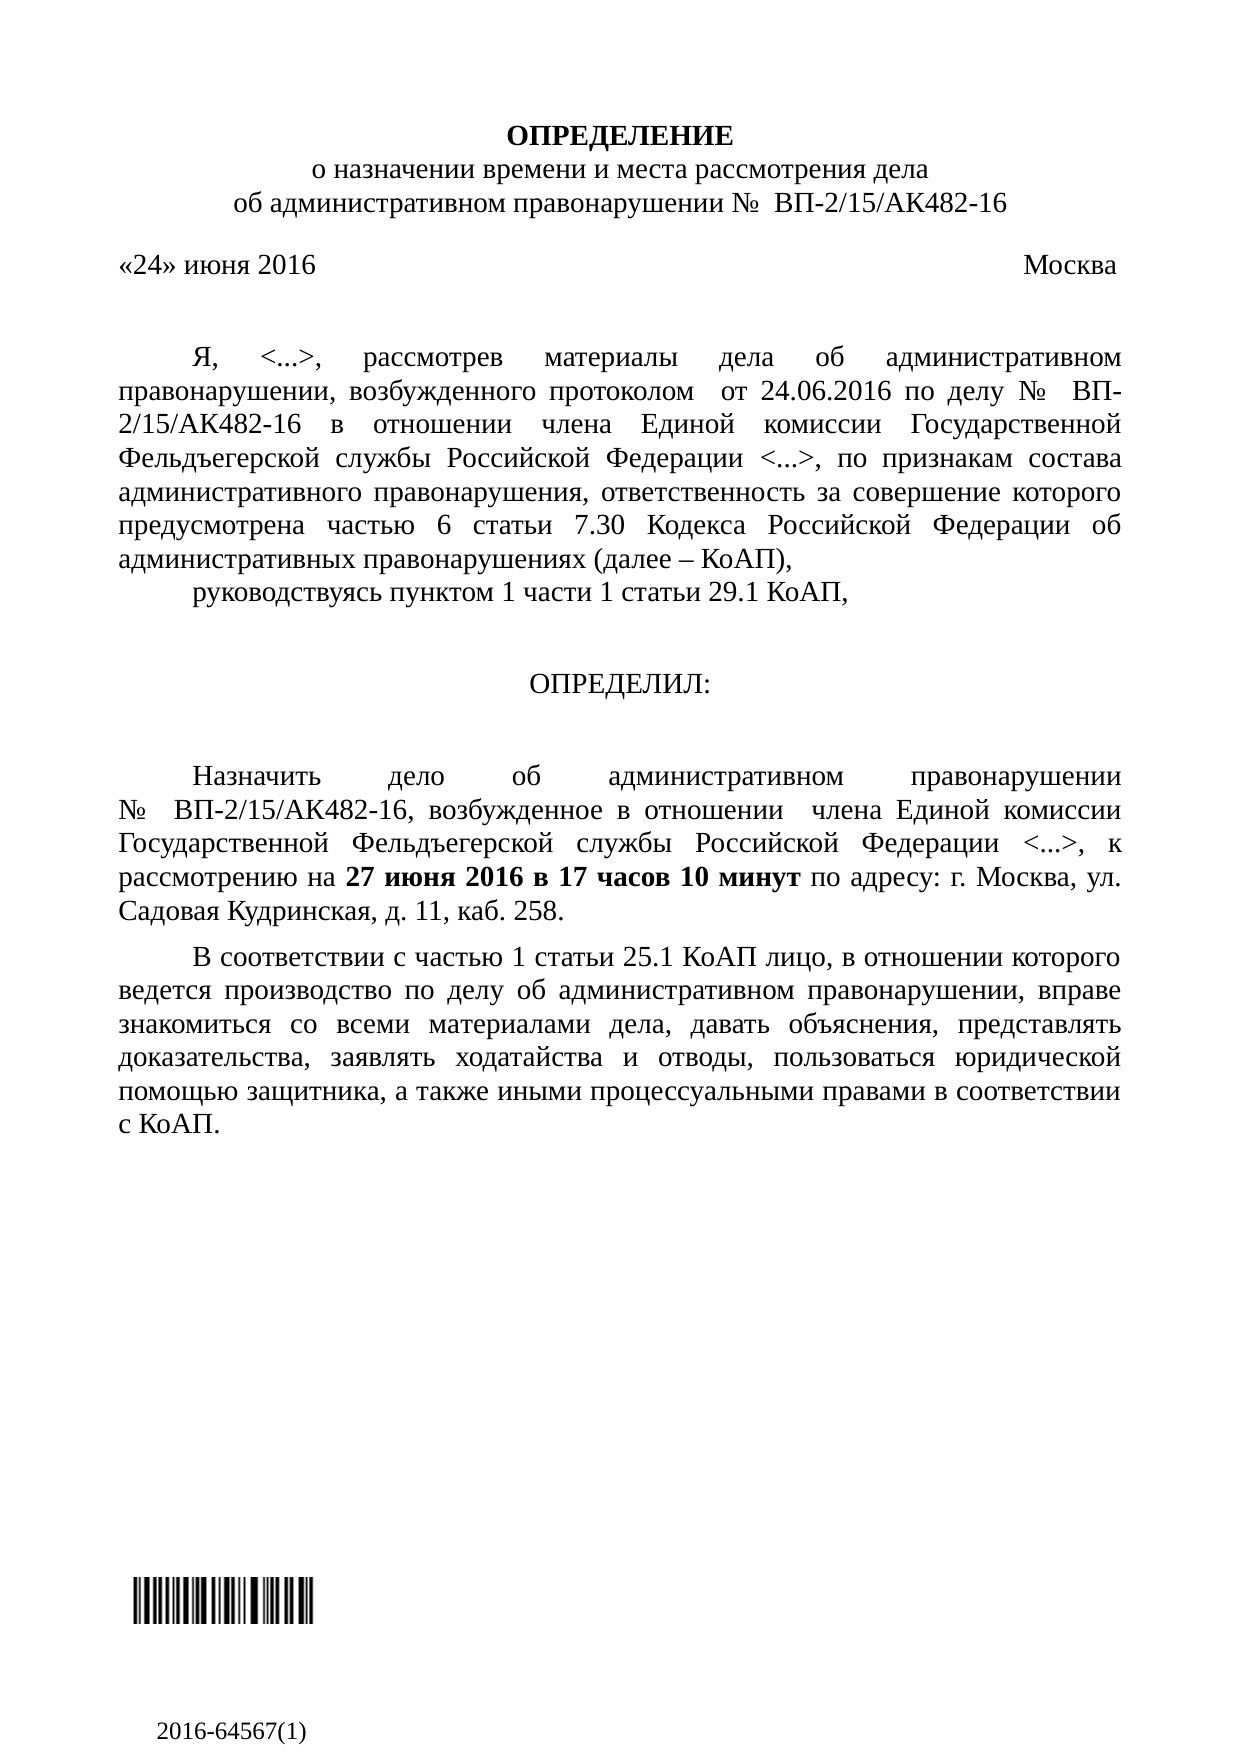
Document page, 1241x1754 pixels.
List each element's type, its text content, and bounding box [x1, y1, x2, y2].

text «24» июня 2016 Москва [118, 247, 1122, 281]
text об административном правонарушении № ВП-2/15/АК482-16 [118, 185, 1122, 219]
text руководствуясь пунктом 1 части 1 статьи 29.1 КоАП, [118, 574, 1122, 608]
text о назначении времени и места рассмотрения дела [118, 152, 1122, 185]
text ОПРЕДЕЛИЛ: [118, 666, 1122, 700]
picture [118, 1577, 331, 1624]
subtitle ОПРЕДЕЛЕНИЕ [118, 118, 1122, 152]
text В соответствии с частью 1 статьи 25.1 КоАП лицо, в отношении которого ведется производство по делу об административном правонарушении, вправе знакомиться со всеми материалами дела, давать объяснения, представлять доказательства, заявлять ходатайства и отводы, пользоваться юридической помощью защитника, а также иными процессуальными правами в соответствии с КоАП. [118, 939, 1122, 1140]
text Назначить дело об административном правонарушении № ВП-2/15/АК482-16, возбужденное в отношении члена Единой комиссии Государственной Фельдъегерской службы Российской Федерации <...>, к рассмотрению на 27 июня 2016 в 17 часов 10 минут по адресу: г. Москва, ул. Садовая Кудринская, д. 11, каб. 258. [118, 758, 1122, 926]
text Я, <...>, рассмотрев материалы дела об административном правонарушении, возбужденного протоколом от 24.06.2016 по делу № ВП-2/15/АК482-16 в отношении члена Единой комиссии Государственной Фельдъегерской службы Российской Федерации <...>, по признакам состава административного правонарушения, ответственность за совершение которого предусмотрена частью 6 статьи 7.30 Кодекса Российской Федерации об административных правонарушениях (далее – КоАП), [118, 339, 1122, 574]
